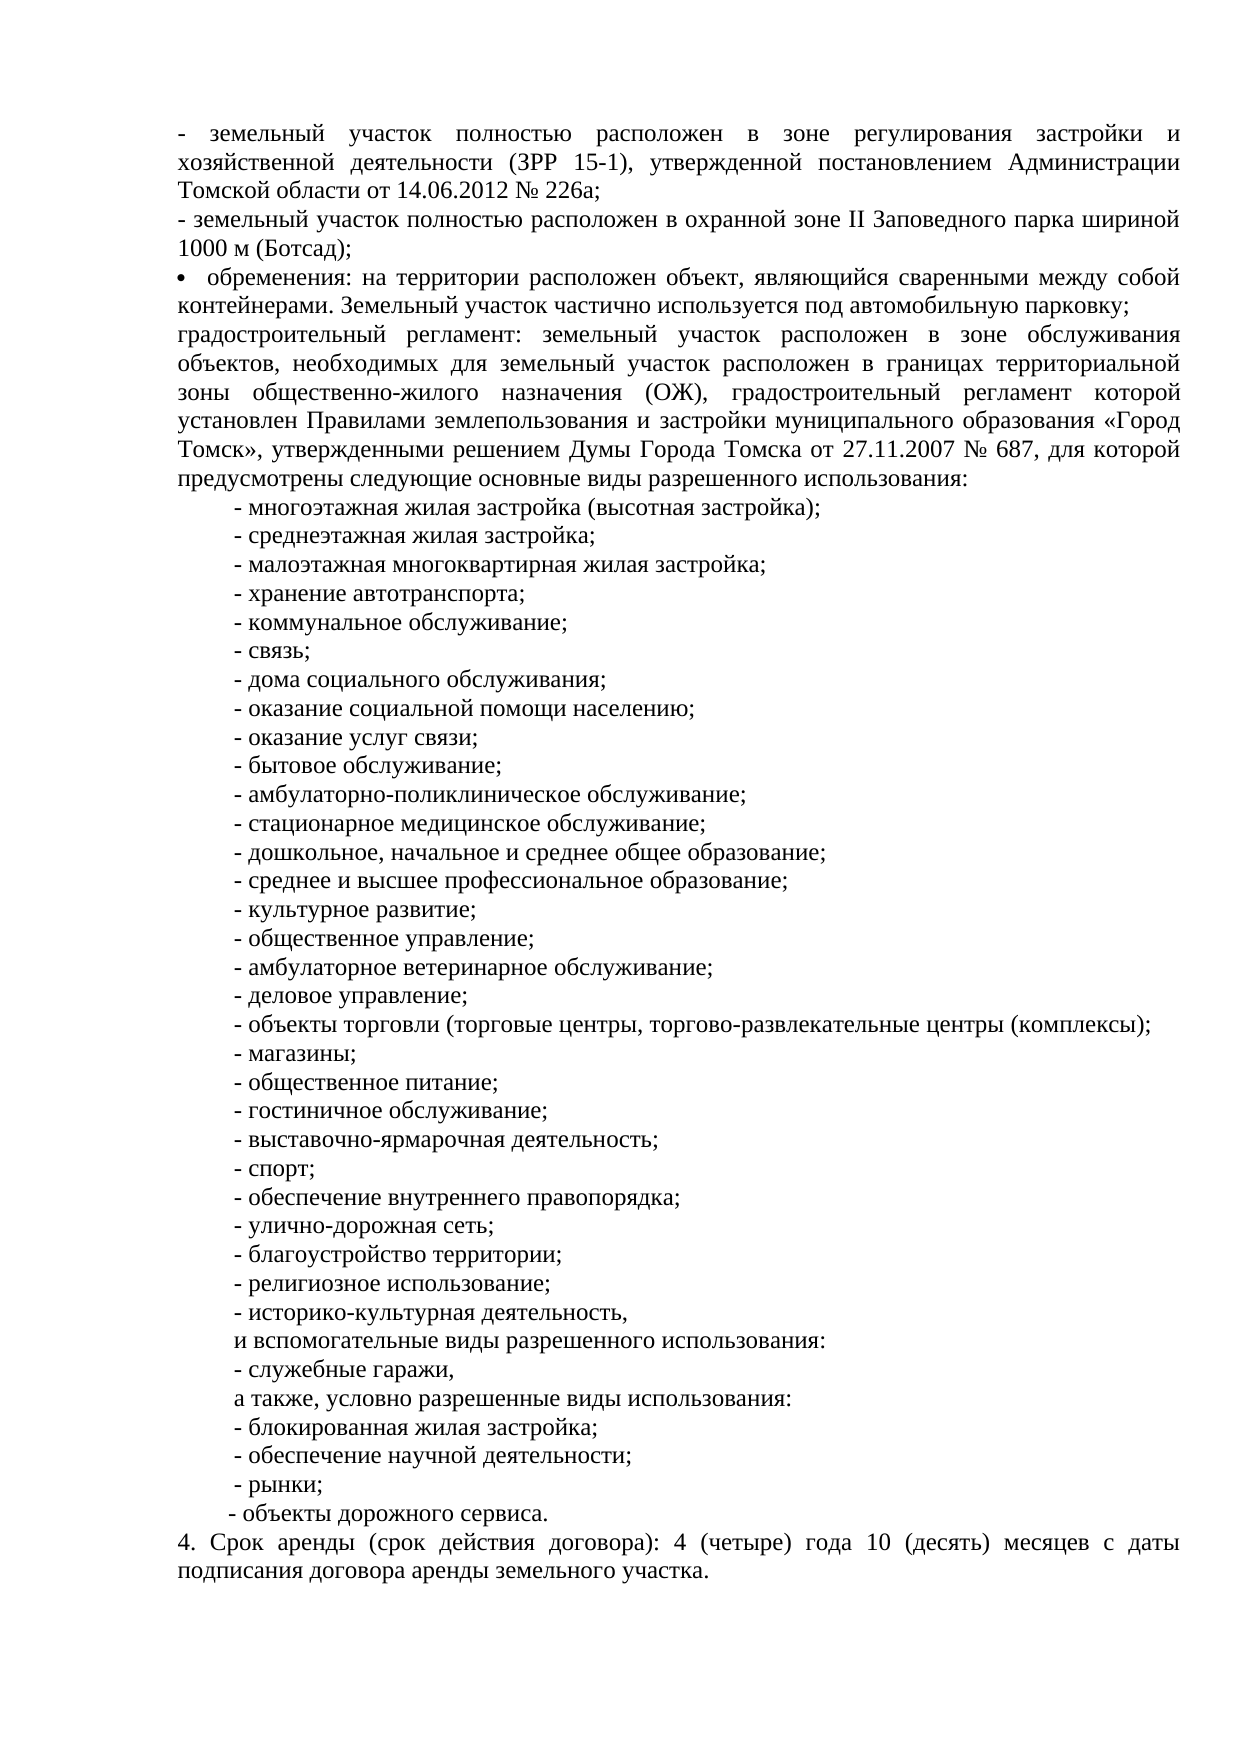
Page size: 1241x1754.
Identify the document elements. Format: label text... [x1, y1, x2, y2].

text 4. Срок аренды (срок действия договора): 4 (четыре) года 10 (десять) месяцев с даты подписания договора аренды земельного участка. [177, 1527, 1181, 1584]
text а также, условно разрешенные виды использования: [177, 1383, 1181, 1412]
text - земельный участок полностью расположен в охранной зоне II Заповедного парка шириной 1000 м (Ботсад); [177, 204, 1181, 262]
text - оказание услуг связи; [177, 722, 1181, 751]
text - общественное питание; [177, 1067, 1181, 1096]
text - обеспечение внутреннего правопорядка; [177, 1182, 1181, 1211]
text - религиозное использование; [177, 1268, 1181, 1297]
text - хранение автотранспорта; [177, 578, 1181, 607]
text - служебные гаражи, [177, 1354, 1181, 1383]
text - коммунальное обслуживание; [177, 607, 1181, 636]
text - связь; [177, 636, 1181, 664]
text - среднеэтажная жилая застройка; [177, 521, 1181, 549]
text - бытовое обслуживание; [177, 751, 1181, 779]
text - культурное развитие; [177, 894, 1181, 923]
text - рынки; [177, 1469, 1181, 1498]
text - малоэтажная многоквартирная жилая застройка; [177, 549, 1181, 578]
text - стационарное медицинское обслуживание; [177, 808, 1181, 837]
text - объекты торговли (торговые центры, торгово-развлекательные центры (комплексы); [177, 1009, 1181, 1038]
text - благоустройство территории; [177, 1239, 1181, 1268]
text - амбулаторное ветеринарное обслуживание; [177, 952, 1181, 981]
text - объекты дорожного сервиса. [177, 1498, 1181, 1527]
text - выставочно-ярмарочная деятельность; [177, 1124, 1181, 1153]
text - амбулаторно-поликлиническое обслуживание; [177, 779, 1181, 808]
list обременения: на территории расположен объект, являющийся сваренными между собой контейнерами. Земельный участок частично используется под автомобильную парковку; [177, 262, 1181, 319]
text - спорт; [177, 1153, 1181, 1182]
text градостроительный регламент: земельный участок расположен в зоне обслуживания объектов, необходимых для земельный участок расположен в границах территориальной зоны общественно-жилого назначения (ОЖ), градостроительный регламент которой установлен Правилами землепользования и застройки муниципального образования «Город Томск», утвержденными решением Думы Города Томска от 27.11.2007 № 687, для которой предусмотрены следующие основные виды разрешенного использования: [177, 319, 1181, 492]
text - обеспечение научной деятельности; [177, 1441, 1181, 1469]
text - историко-культурная деятельность, [177, 1297, 1181, 1326]
text и вспомогательные виды разрешенного использования: [177, 1326, 1181, 1354]
text - оказание социальной помощи населению; [177, 693, 1181, 722]
text - блокированная жилая застройка; [177, 1412, 1181, 1441]
text - улично-дорожная сеть; [177, 1211, 1181, 1239]
text - деловое управление; [177, 981, 1181, 1009]
text - земельный участок полностью расположен в зоне регулирования застройки и хозяйственной деятельности (ЗРР 15-1), утвержденной постановлением Администрации Томской области от 14.06.2012 № 226а; [177, 118, 1181, 204]
text - дошкольное, начальное и среднее общее образование; [177, 837, 1181, 866]
text - среднее и высшее профессиональное образование; [177, 866, 1181, 894]
text - многоэтажная жилая застройка (высотная застройка); [177, 492, 1181, 521]
text - общественное управление; [177, 923, 1181, 952]
text - дома социального обслуживания; [177, 664, 1181, 693]
text - магазины; [177, 1038, 1181, 1067]
text - гостиничное обслуживание; [177, 1096, 1181, 1124]
